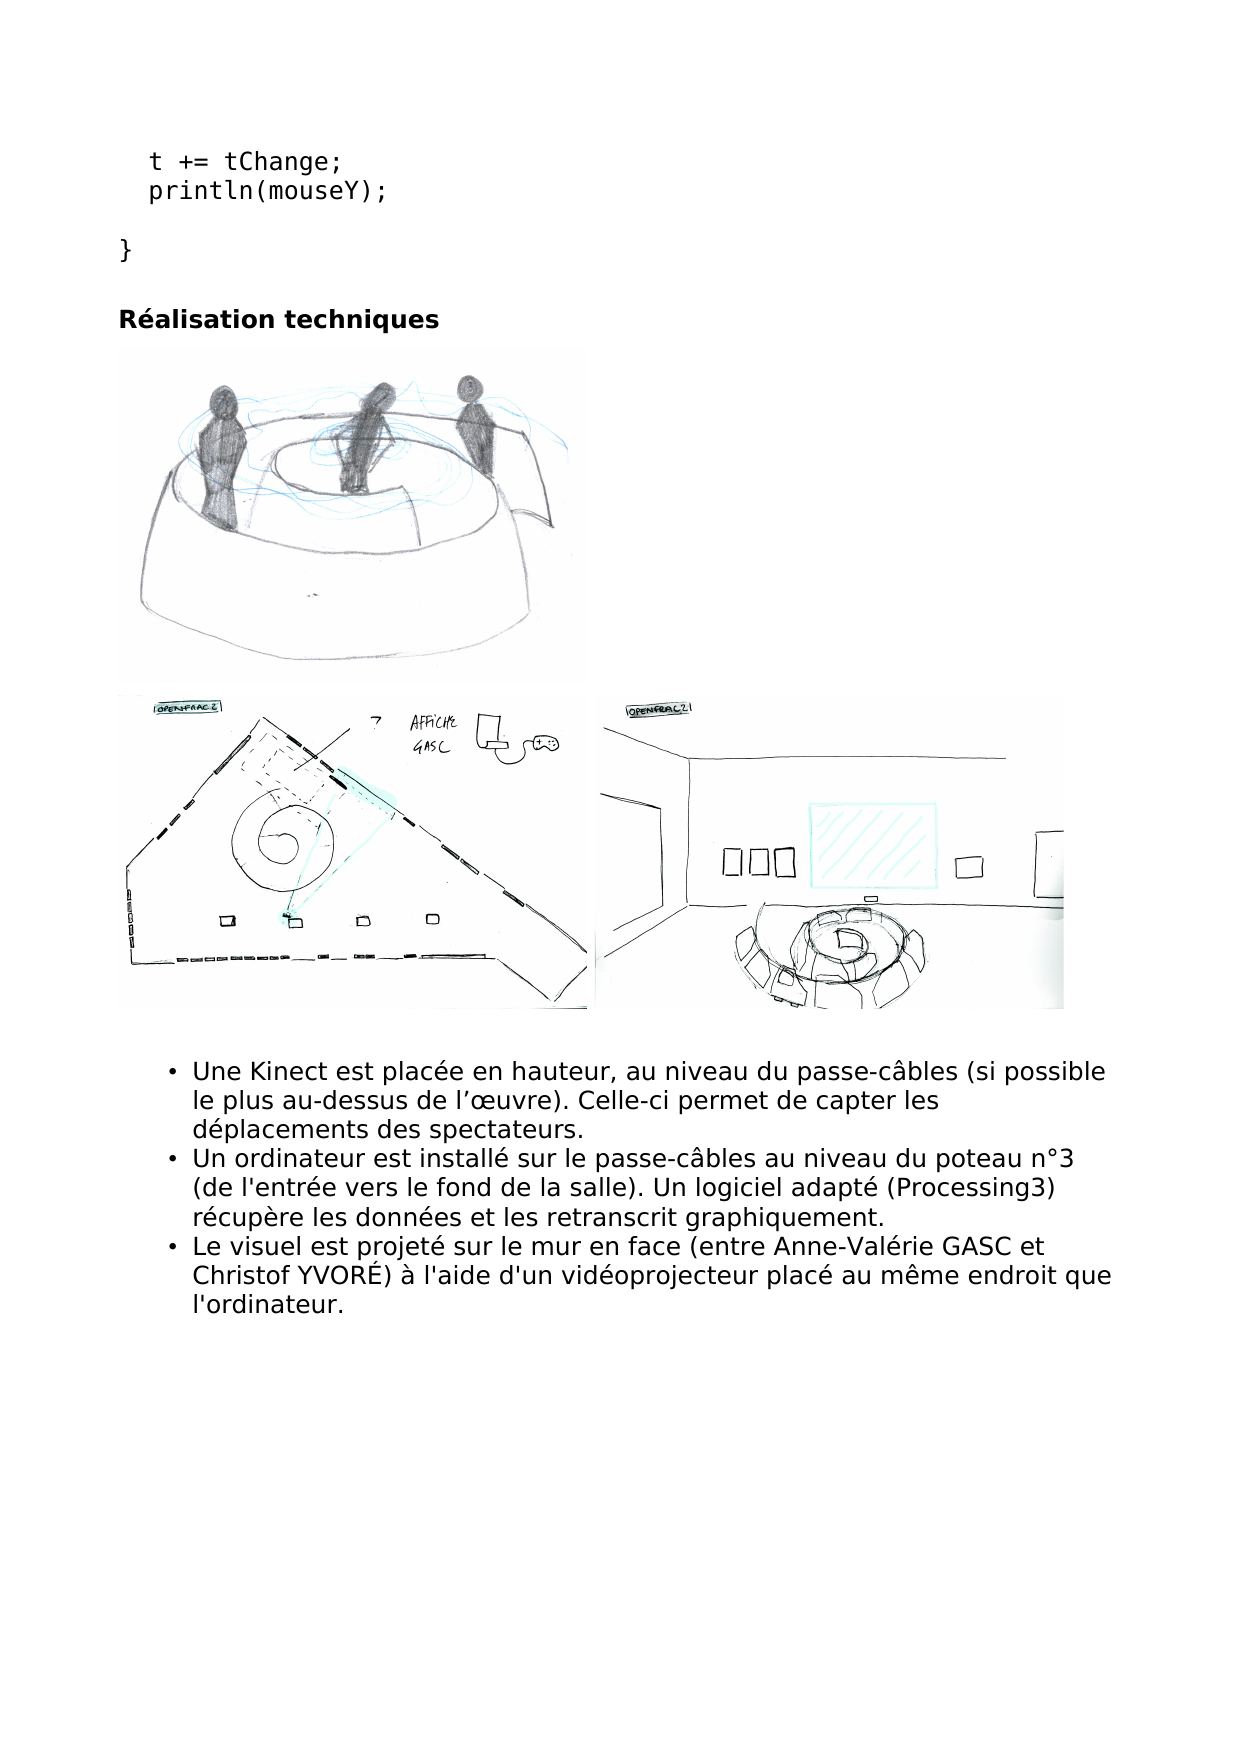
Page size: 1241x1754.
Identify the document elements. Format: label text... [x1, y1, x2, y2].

picture [118, 695, 587, 1009]
list Un ordinateur est installé sur le passe-câbles au niveau du poteau n°3 (de l'entrée vers le fond de la salle). Un logiciel adapté (Processing3) récupère les données et les retranscrit graphiquement. [177, 1144, 1122, 1232]
list Une Kinect est placée en hauteur, au niveau du passe-câbles (si possible le plus au-dessus de l’œuvre). Celle-ci permet de capter les déplacements des spectateurs. [177, 1057, 1122, 1144]
list Le visuel est projeté sur le mur en face (entre Anne-Valérie GASC et Christof YVORÉ) à l'aide d'un vidéoprojecteur placé au même endroit que l'ordinateur. [177, 1232, 1122, 1319]
picture [118, 346, 587, 683]
picture [594, 695, 1064, 1009]
text t += tChange; println(mouseY); } [118, 118, 1122, 293]
text Réalisation techniques [118, 305, 1122, 334]
